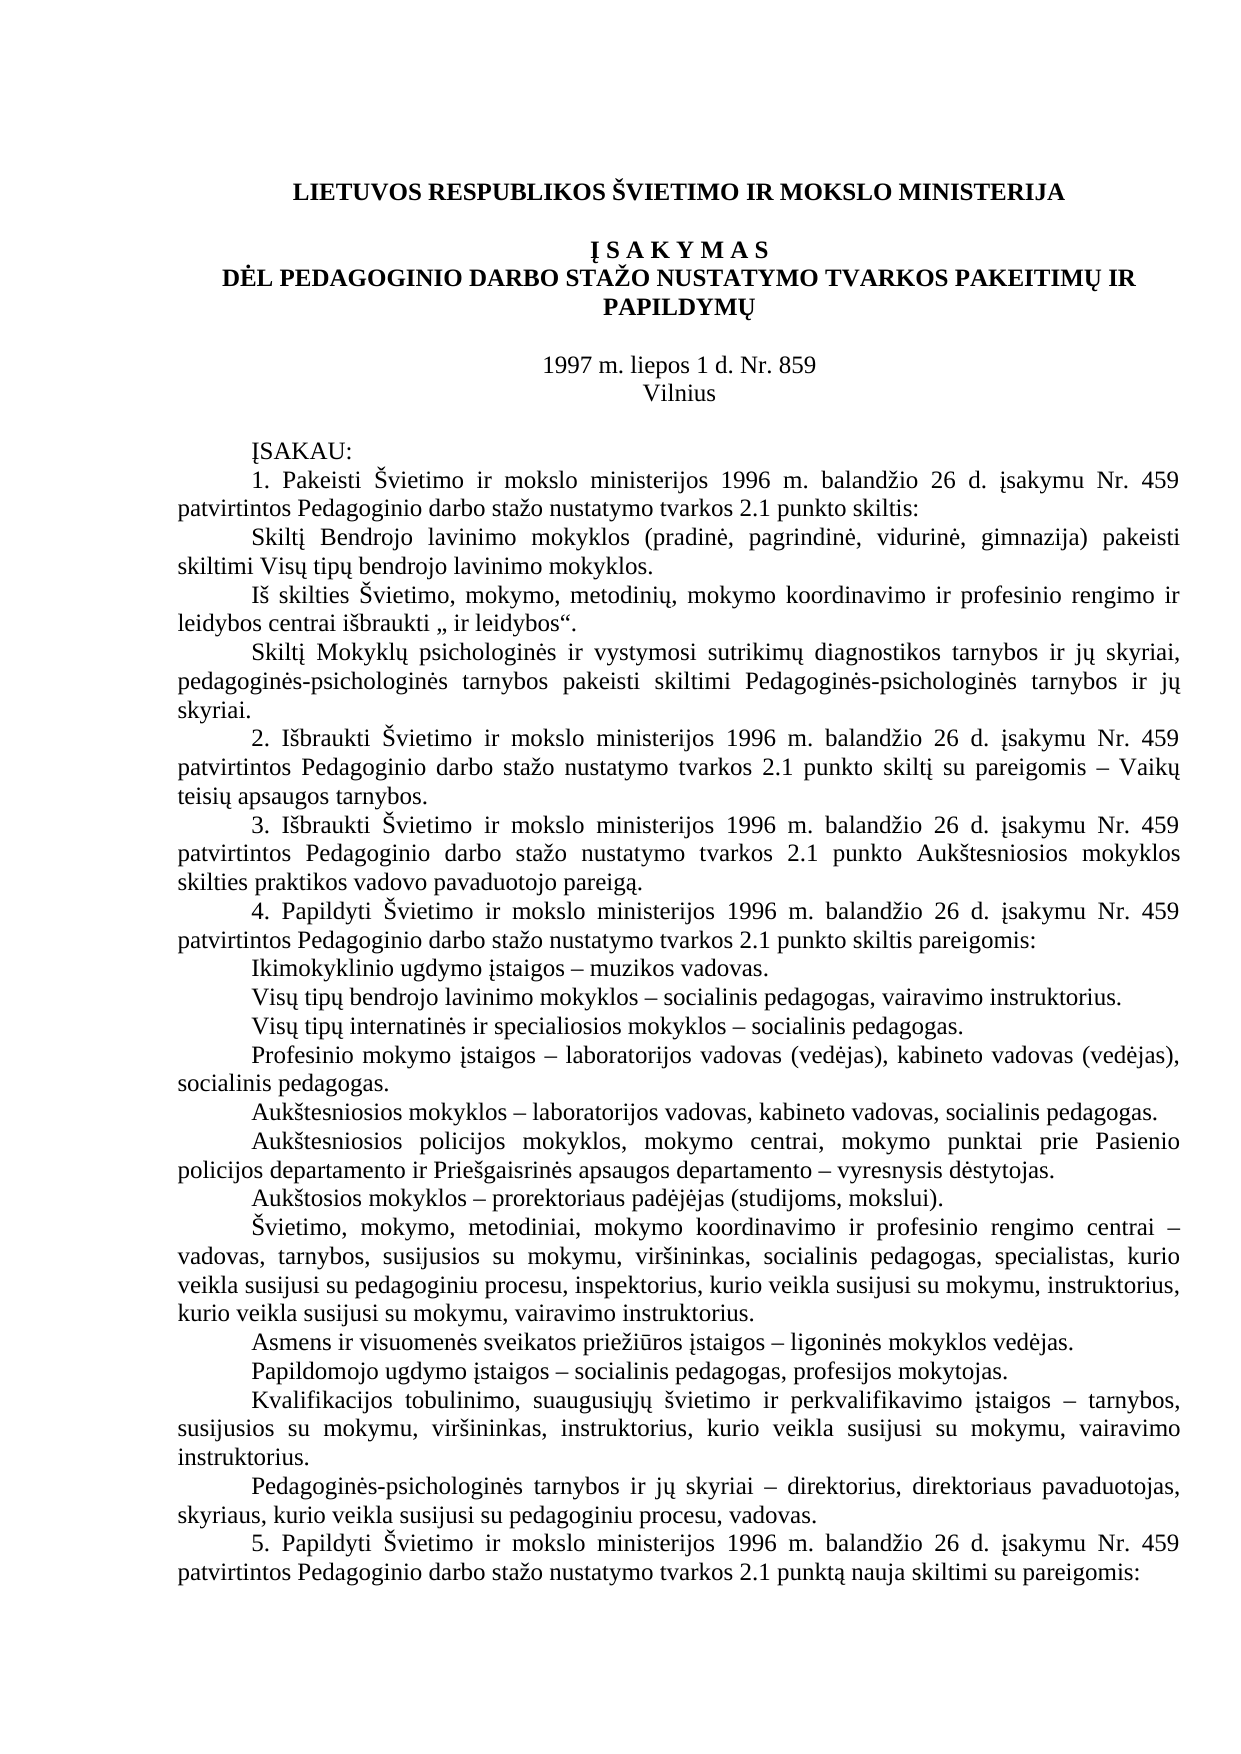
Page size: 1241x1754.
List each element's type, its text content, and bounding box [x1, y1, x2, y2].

text Pedagoginės-psichologinės tarnybos ir jų skyriai – direktorius, direktoriaus pavaduotojas, skyriaus, kurio veikla susijusi su pedagoginiu procesu, vadovas. [177, 1471, 1181, 1528]
text Visų tipų bendrojo lavinimo mokyklos – socialinis pedagogas, vairavimo instruktorius. [177, 982, 1181, 1011]
text Vilnius [177, 378, 1181, 407]
text Aukštesniosios mokyklos – laboratorijos vadovas, kabineto vadovas, socialinis pedagogas. [177, 1097, 1181, 1126]
text Profesinio mokymo įstaigos – laboratorijos vadovas (vedėjas), kabineto vadovas (vedėjas), socialinis pedagogas. [177, 1040, 1181, 1097]
text LIETUVOS RESPUBLIKOS ŠVIETIMO IR MOKSLO MINISTERIJA [177, 177, 1181, 206]
text Skiltį Mokyklų psichologinės ir vystymosi sutrikimų diagnostikos tarnybos ir jų skyriai, pedagoginės-psichologinės tarnybos pakeisti skiltimi Pedagoginės-psichologinės tarnybos ir jų skyriai. [177, 637, 1181, 723]
text Iš skilties Švietimo, mokymo, metodinių, mokymo koordinavimo ir profesinio rengimo ir leidybos centrai išbraukti „ ir leidybos“. [177, 580, 1181, 637]
text Švietimo, mokymo, metodiniai, mokymo koordinavimo ir profesinio rengimo centrai – vadovas, tarnybos, susijusios su mokymu, viršininkas, socialinis pedagogas, specialistas, kurio veikla susijusi su pedagoginiu procesu, inspektorius, kurio veikla susijusi su mokymu, instruktorius, kurio veikla susijusi su mokymu, vairavimo instruktorius. [177, 1212, 1181, 1327]
text 1. Pakeisti Švietimo ir mokslo ministerijos 1996 m. balandžio 26 d. įsakymu Nr. 459 patvirtintos Pedagoginio darbo stažo nustatymo tvarkos 2.1 punkto skiltis: [177, 465, 1181, 522]
text 4. Papildyti Švietimo ir mokslo ministerijos 1996 m. balandžio 26 d. įsakymu Nr. 459 patvirtintos Pedagoginio darbo stažo nustatymo tvarkos 2.1 punkto skiltis pareigomis: [177, 896, 1181, 953]
text ĮSAKAU: [177, 436, 1181, 465]
text 5. Papildyti Švietimo ir mokslo ministerijos 1996 m. balandžio 26 d. įsakymu Nr. 459 patvirtintos Pedagoginio darbo stažo nustatymo tvarkos 2.1 punktą nauja skiltimi su pareigomis: [177, 1528, 1181, 1586]
text 3. Išbraukti Švietimo ir mokslo ministerijos 1996 m. balandžio 26 d. įsakymu Nr. 459 patvirtintos Pedagoginio darbo stažo nustatymo tvarkos 2.1 punkto Aukštesniosios mokyklos skilties praktikos vadovo pavaduotojo pareigą. [177, 810, 1181, 896]
text Skiltį Bendrojo lavinimo mokyklos (pradinė, pagrindinė, vidurinė, gimnazija) pakeisti skiltimi Visų tipų bendrojo lavinimo mokyklos. [177, 522, 1181, 580]
text Aukštesniosios policijos mokyklos, mokymo centrai, mokymo punktai prie Pasienio policijos departamento ir Priešgaisrinės apsaugos departamento – vyresnysis dėstytojas. [177, 1126, 1181, 1183]
text Aukštosios mokyklos – prorektoriaus padėjėjas (studijoms, mokslui). [177, 1183, 1181, 1212]
text Asmens ir visuomenės sveikatos priežiūros įstaigos – ligoninės mokyklos vedėjas. [177, 1327, 1181, 1356]
text Visų tipų internatinės ir specialiosios mokyklos – socialinis pedagogas. [177, 1011, 1181, 1040]
text Kvalifikacijos tobulinimo, suaugusiųjų švietimo ir perkvalifikavimo įstaigos – tarnybos, susijusios su mokymu, viršininkas, instruktorius, kurio veikla susijusi su mokymu, vairavimo instruktorius. [177, 1385, 1181, 1471]
text Ikimokyklinio ugdymo įstaigos – muzikos vadovas. [177, 953, 1181, 982]
text Papildomojo ugdymo įstaigos – socialinis pedagogas, profesijos mokytojas. [177, 1356, 1181, 1385]
text 2. Išbraukti Švietimo ir mokslo ministerijos 1996 m. balandžio 26 d. įsakymu Nr. 459 patvirtintos Pedagoginio darbo stažo nustatymo tvarkos 2.1 punkto skiltį su pareigomis – Vaikų teisių apsaugos tarnybos. [177, 723, 1181, 810]
text Į S A K Y M A S [177, 235, 1181, 263]
text 1997 m. liepos 1 d. Nr. 859 [177, 350, 1181, 378]
text DĖL PEDAGOGINIO DARBO STAŽO NUSTATYMO TVARKOS PAKEITIMŲ IR PAPILDYMŲ [177, 263, 1181, 321]
